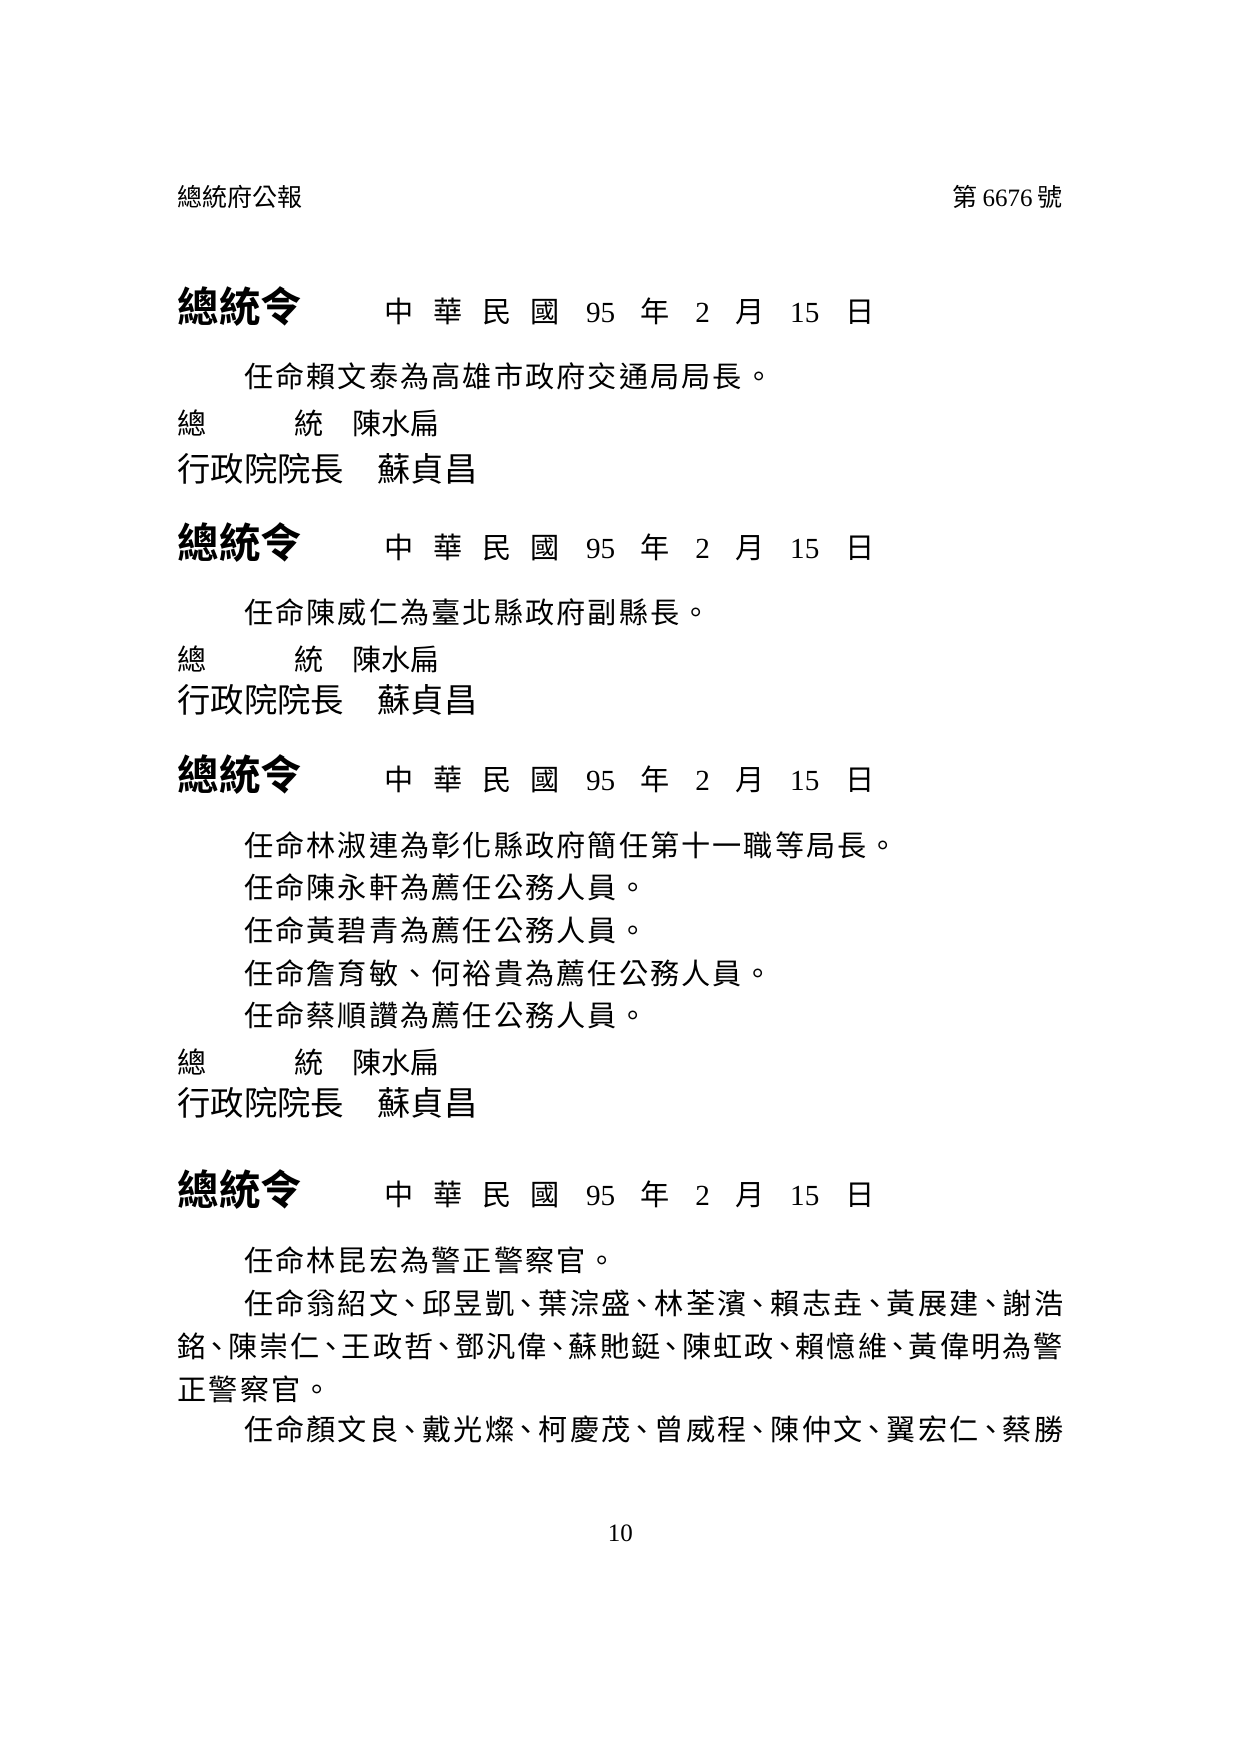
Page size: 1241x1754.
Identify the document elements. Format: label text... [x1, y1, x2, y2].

text 任命詹育敏、何裕貴為薦任公務人員。 [177, 950, 1063, 993]
text 行政院院長 蘇貞昌 [177, 448, 1063, 489]
text 任命陳永軒為薦任公務人員。 [177, 864, 1063, 907]
text 任命翁紹文、邱昱凱、葉淙盛、林荃濱、賴志垚、黃展建、謝浩銘、陳崇仁、王政哲、鄧汎偉、蘇貤鋌、陳虹政、賴憶維、黃偉明為警正警察官。 [177, 1280, 1063, 1409]
table_header 總統令 [174, 266, 381, 354]
table_header 中華民國95年2月15日 [381, 502, 877, 591]
text 任命賴文泰為高雄市政府交通局局長。 [177, 354, 1063, 396]
text 行政院院長 蘇貞昌 [177, 1082, 1063, 1124]
text 任命黃碧青為薦任公務人員。 [177, 907, 1063, 950]
text 總 統 陳水扁 [177, 1040, 1063, 1082]
table_header 中華民國95年2月15日 [381, 733, 877, 822]
table_header 中華民國95年2月15日 [381, 266, 877, 354]
table_header 總統令 [174, 733, 381, 822]
text 任命林淑連為彰化縣政府簡任第十一職等局長。 [177, 822, 1063, 864]
text 總 統 陳水扁 [177, 401, 1063, 443]
text 任命林昆宏為警正警察官。 [177, 1237, 1063, 1280]
table_header 中華民國95年2月15日 [381, 1149, 877, 1237]
text 總 統 陳水扁 [177, 637, 1063, 679]
table_header 總統令 [174, 502, 381, 591]
text 任命蔡順讚為薦任公務人員。 [177, 993, 1063, 1035]
text 行政院院長 蘇貞昌 [177, 679, 1063, 721]
text 任命陳威仁為臺北縣政府副縣長。 [177, 591, 1063, 632]
table_header 總統令 [174, 1149, 381, 1237]
text 任命顏文良、戴光燦、柯慶茂、曾威程、陳仲文、翼宏仁、蔡勝 [177, 1409, 1063, 1448]
